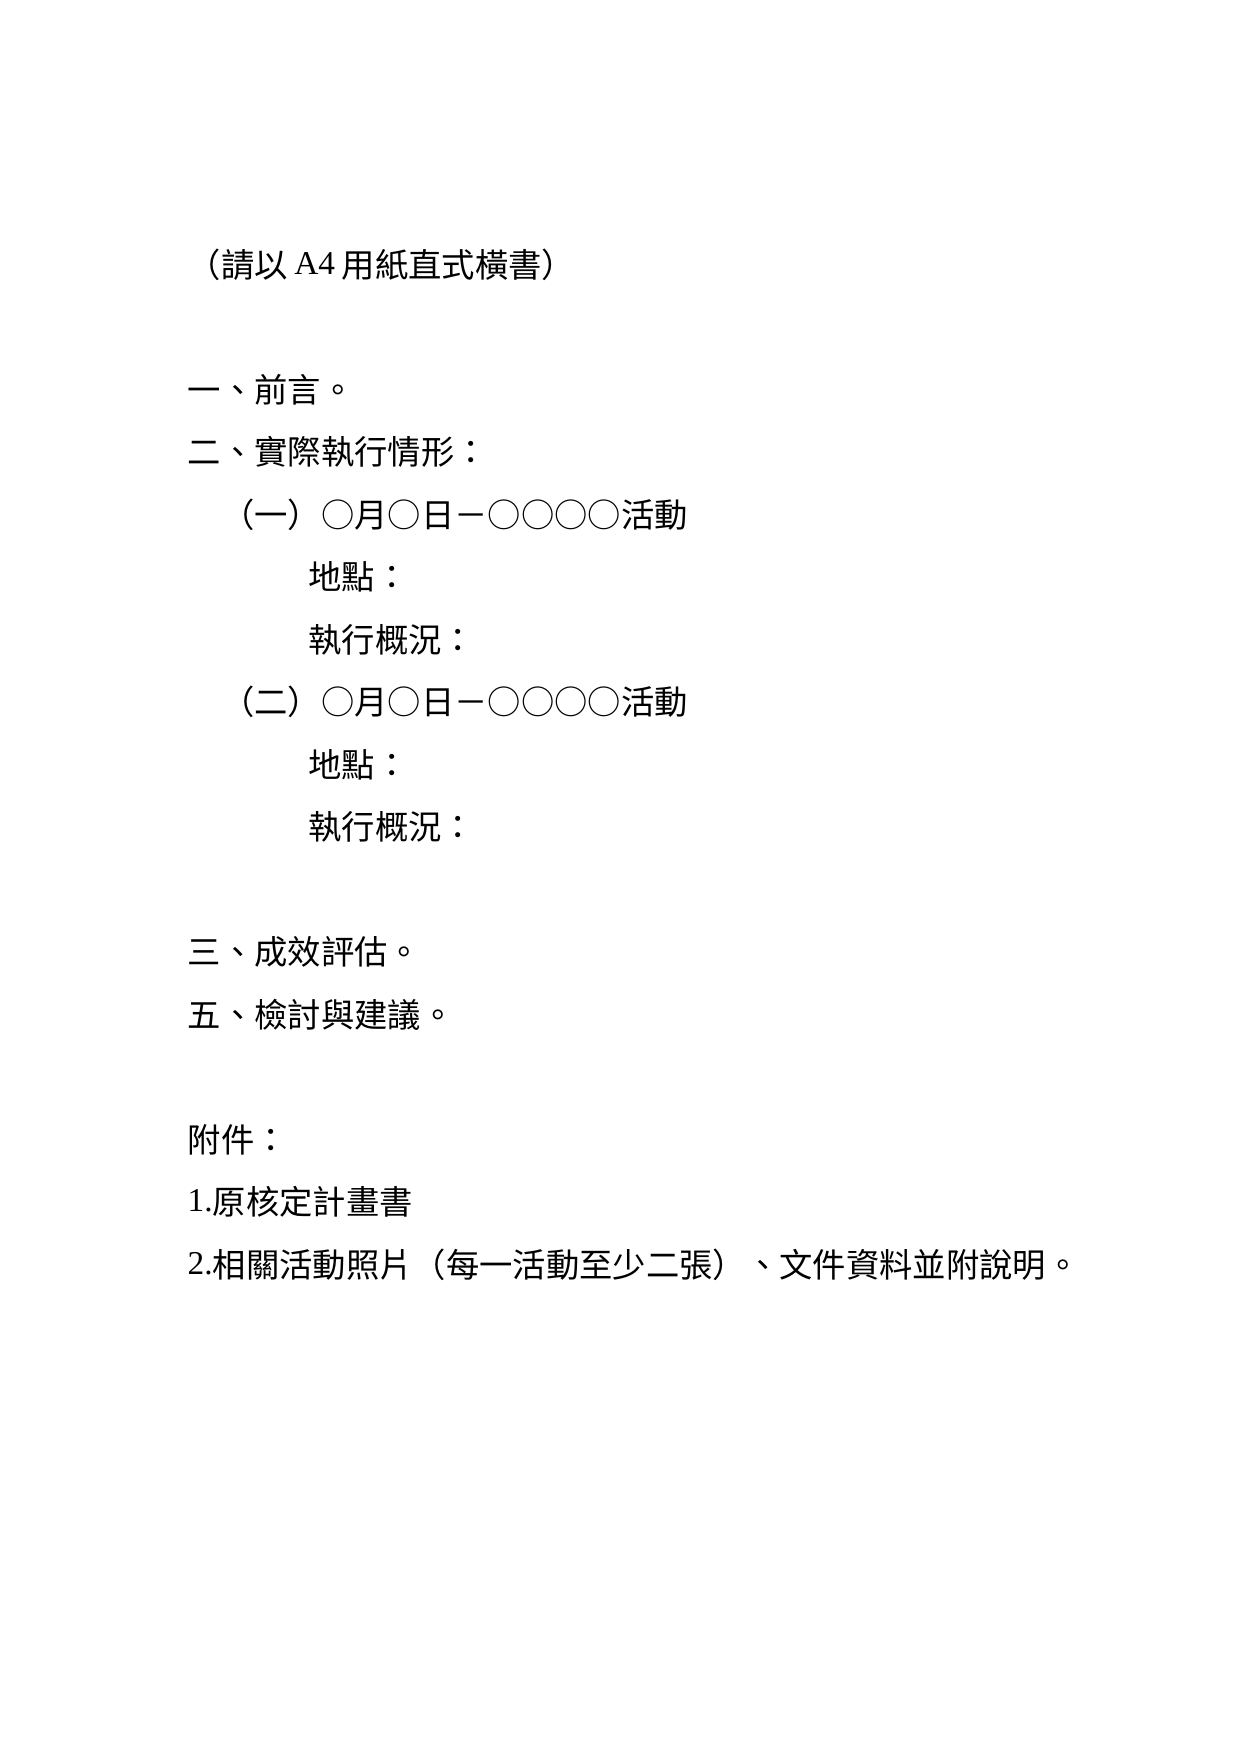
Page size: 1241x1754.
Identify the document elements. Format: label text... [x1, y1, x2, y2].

text 執行概況： [275, 596, 1053, 658]
text （二）○月○日－○○○○活動 [187, 658, 1053, 721]
text （一）○月○日－○○○○活動 [187, 471, 1053, 533]
text 地點： [275, 533, 1053, 596]
text 五、檢討與建議。 [187, 971, 1053, 1033]
text （請以A4用紙直式橫書） [187, 221, 1053, 283]
text 執行概況： [275, 783, 1053, 846]
text 一、前言。 [187, 346, 1053, 408]
text 二、實際執行情形： [187, 408, 1053, 471]
text 2.相關活動照片（每一活動至少二張）、文件資料並附說明。 [187, 1221, 1053, 1283]
text 附件： 1.原核定計畫書 [187, 1096, 1053, 1221]
text 三、成效評估。 [187, 908, 1053, 971]
text 地點： [275, 721, 1053, 783]
